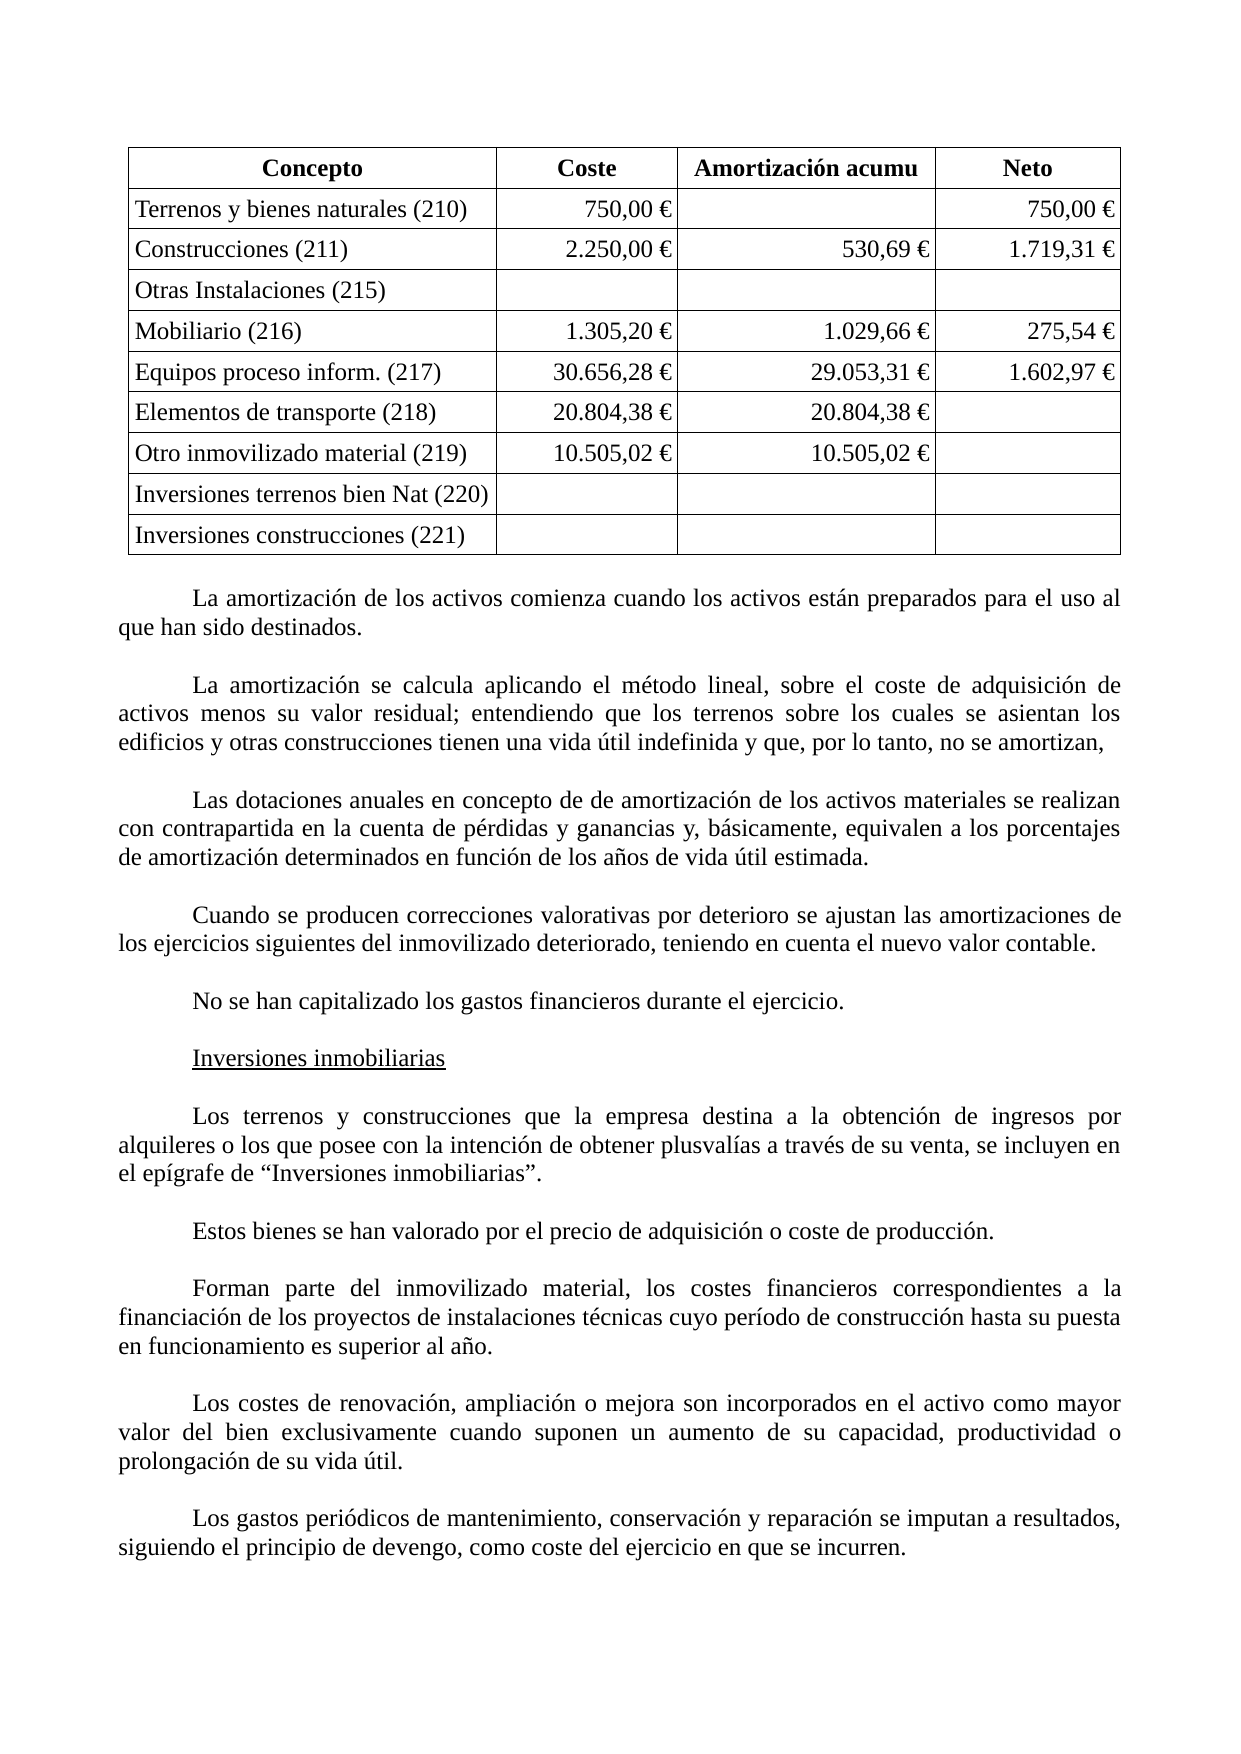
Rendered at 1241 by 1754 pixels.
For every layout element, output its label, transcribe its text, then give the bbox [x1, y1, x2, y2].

table_cell [678, 270, 935, 310]
table_cell Inversiones terrenos bien Nat (220) [129, 474, 496, 513]
table_cell [497, 474, 677, 513]
table_cell [497, 515, 677, 554]
table_cell [936, 433, 1120, 473]
table_cell 1.305,20 € [497, 311, 677, 351]
table_cell Equipos proceso inform. (217) [129, 352, 496, 391]
table_cell 20.804,38 € [497, 392, 677, 432]
text Los gastos periódicos de mantenimiento, conservación y reparación se imputan a resultados, siguiendo el principio de devengo, como coste del ejercicio en que se incurren. [118, 1503, 1122, 1561]
text La amortización se calcula aplicando el método lineal, sobre el coste de adquisición de activos menos su valor residual; entendiendo que los terrenos sobre los cuales se asientan los edificios y otras construcciones tienen una vida útil indefinida y que, por lo tanto, no se amortizan, [118, 670, 1122, 756]
text Los terrenos y construcciones que la empresa destina a la obtención de ingresos por alquileres o los que posee con la intención de obtener plusvalías a través de su venta, se incluyen en el epígrafe de “Inversiones inmobiliarias”. [118, 1101, 1122, 1187]
table_cell 1.719,31 € [936, 229, 1120, 269]
table_cell [936, 270, 1120, 310]
table_cell 750,00 € [497, 189, 677, 228]
table_cell Mobiliario (216) [129, 311, 496, 351]
table_cell 10.505,02 € [678, 433, 935, 473]
table_cell [497, 270, 677, 310]
table_cell [678, 474, 935, 513]
table_cell 275,54 € [936, 311, 1120, 351]
table_header Concepto [129, 148, 496, 188]
table_header Amortización acumu [678, 148, 935, 188]
text La amortización de los activos comienza cuando los activos están preparados para el uso al que han sido destinados. [118, 583, 1122, 641]
table_cell 29.053,31 € [678, 352, 935, 391]
table_cell Elementos de transporte (218) [129, 392, 496, 432]
table_cell [936, 474, 1120, 513]
table_cell 1.029,66 € [678, 311, 935, 351]
table_cell [936, 515, 1120, 554]
table_cell [678, 189, 935, 228]
table_cell Construcciones (211) [129, 229, 496, 269]
table_cell Otras Instalaciones (215) [129, 270, 496, 310]
table_cell 20.804,38 € [678, 392, 935, 432]
table_cell Otro inmovilizado material (219) [129, 433, 496, 473]
text Cuando se producen correcciones valorativas por deterioro se ajustan las amortizaciones de los ejercicios siguientes del inmovilizado deteriorado, teniendo en cuenta el nuevo valor contable. [118, 900, 1122, 957]
table_cell 10.505,02 € [497, 433, 677, 473]
text Inversiones inmobiliarias [118, 1043, 1122, 1072]
table_cell 530,69 € [678, 229, 935, 269]
table_cell [678, 515, 935, 554]
text Estos bienes se han valorado por el precio de adquisición o coste de producción. [118, 1216, 1122, 1245]
table_cell 2.250,00 € [497, 229, 677, 269]
text Forman parte del inmovilizado material, los costes financieros correspondientes a la financiación de los proyectos de instalaciones técnicas cuyo período de construcción hasta su puesta en funcionamiento es superior al año. [118, 1273, 1122, 1360]
table_cell 30.656,28 € [497, 352, 677, 391]
table_header Coste [497, 148, 677, 188]
text Las dotaciones anuales en concepto de de amortización de los activos materiales se realizan con contrapartida en la cuenta de pérdidas y ganancias y, básicamente, equivalen a los porcentajes de amortización determinados en función de los años de vida útil estimada. [118, 785, 1122, 871]
table_cell [936, 392, 1120, 432]
text No se han capitalizado los gastos financieros durante el ejercicio. [118, 986, 1122, 1015]
table_cell Inversiones construcciones (221) [129, 515, 496, 554]
table_header Neto [936, 148, 1120, 188]
table_cell 1.602,97 € [936, 352, 1120, 391]
table_cell 750,00 € [936, 189, 1120, 228]
text Los costes de renovación, ampliación o mejora son incorporados en el activo como mayor valor del bien exclusivamente cuando suponen un aumento de su capacidad, productividad o prolongación de su vida útil. [118, 1388, 1122, 1475]
table_cell Terrenos y bienes naturales (210) [129, 189, 496, 228]
